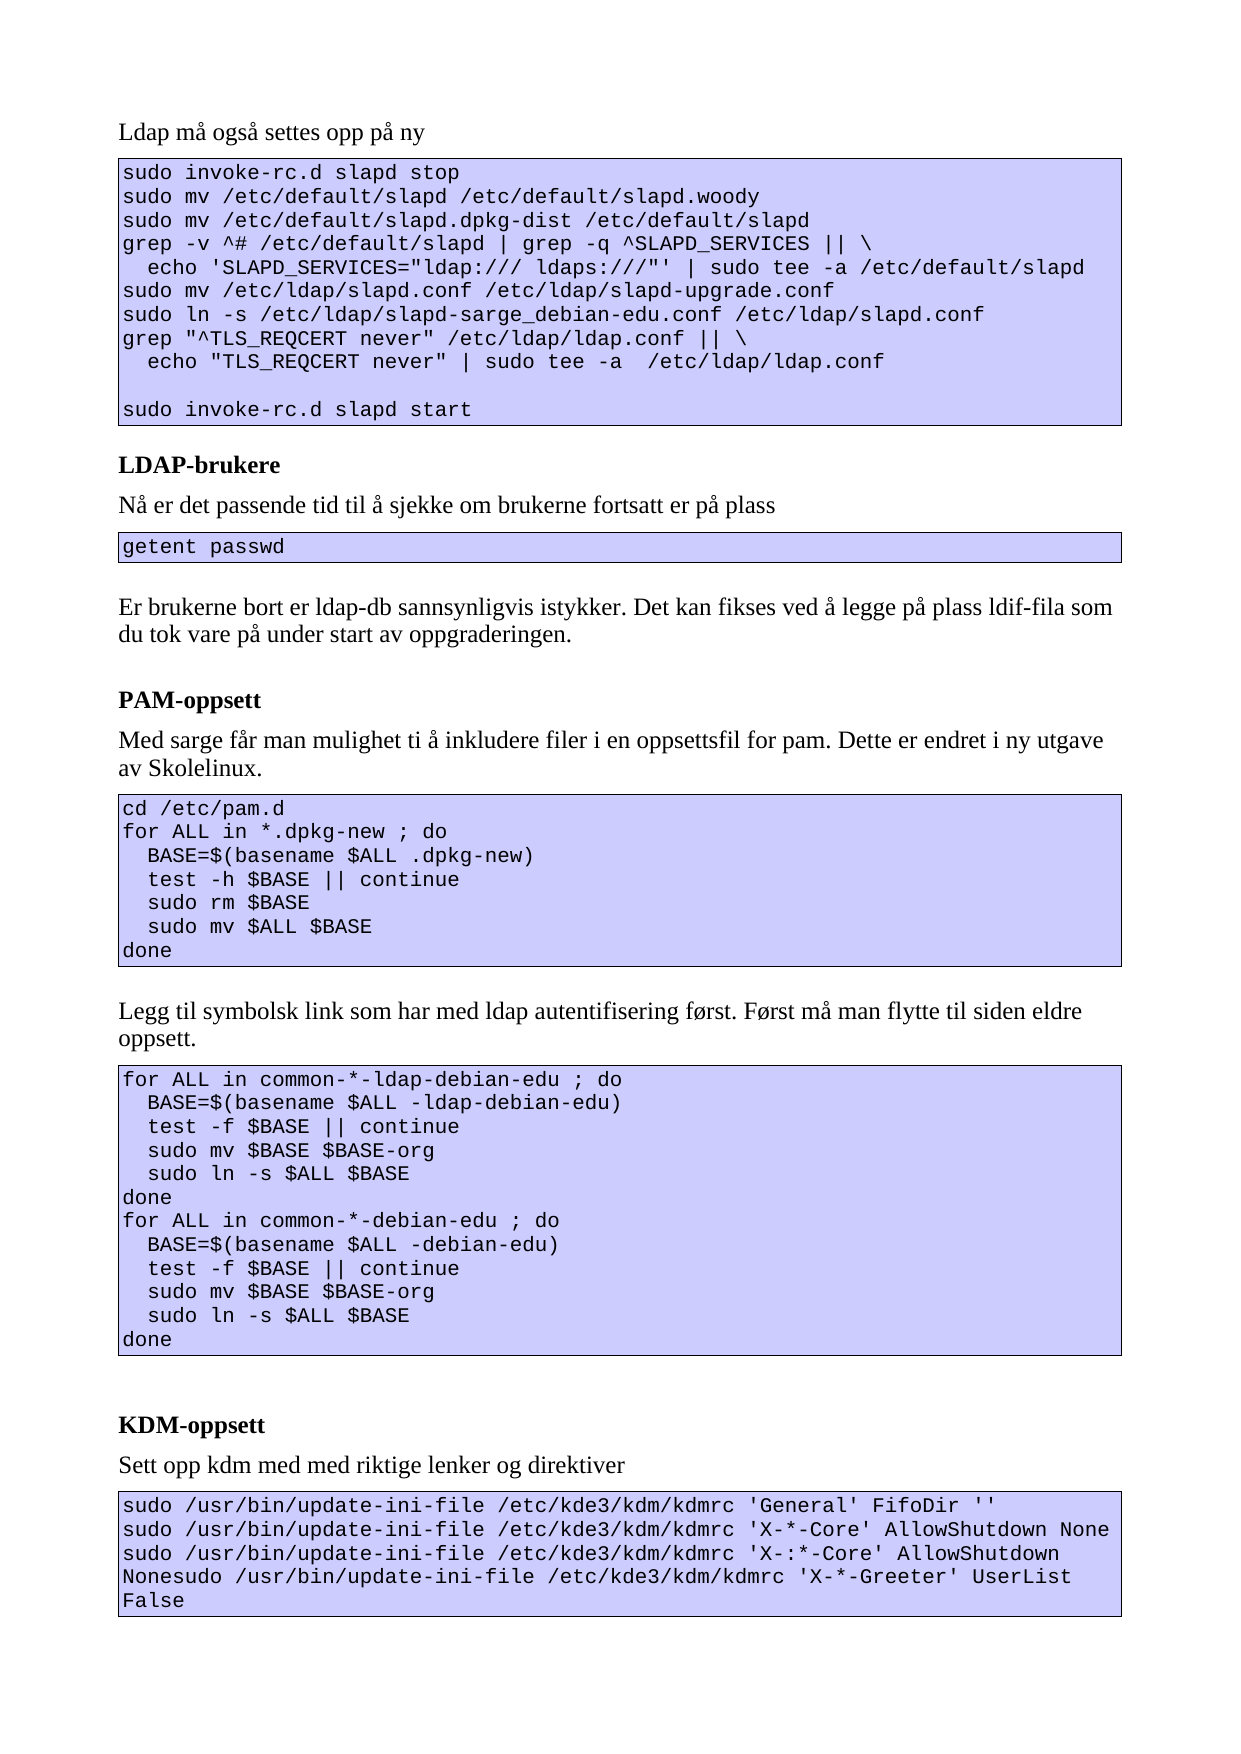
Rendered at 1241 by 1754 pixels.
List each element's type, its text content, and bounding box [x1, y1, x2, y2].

text Legg til symbolsk link som har med ldap autentifisering først. Først må man flytte til siden eldre oppsett. [118, 997, 1122, 1052]
text Ldap må også settes opp på ny [118, 118, 1122, 146]
text for ALL in common-*-ldap-debian-edu ; do [119, 1066, 1121, 1088]
text sudo invoke-rc.d slapd start [119, 395, 1121, 425]
text sudo mv $BASE $BASE-org [119, 1136, 1121, 1159]
text done [119, 936, 1121, 966]
text done [119, 1325, 1121, 1355]
text Sett opp kdm med med riktige lenker og direktiver [118, 1451, 1122, 1479]
text Med sarge får man mulighet ti å inkludere filer i en oppsettsfil for pam. Dette er endret i ny utgave av Skolelinux. [118, 726, 1122, 781]
text sudo rm $BASE [119, 888, 1121, 912]
text sudo mv $ALL $BASE [119, 912, 1121, 936]
text Nå er det passende tid til å sjekke om brukerne fortsatt er på plass [118, 492, 1122, 519]
text Er brukerne bort er ldap-db sannsynligvis istykker. Det kan fikses ved å legge på plass ldif-fila som du tok vare på under start av oppgraderingen. [118, 593, 1122, 648]
text sudo invoke-rc.d slapd stop [119, 159, 1121, 182]
text sudo mv /etc/ldap/slapd.conf /etc/ldap/slapd-upgrade.conf [119, 277, 1121, 300]
text done [119, 1183, 1121, 1207]
text sudo /usr/bin/update-ini-file /etc/kde3/kdm/kdmrc 'General' FifoDir '' [119, 1492, 1121, 1515]
subtitle KDM-oppsett [118, 1411, 1122, 1438]
text sudo mv /etc/default/slapd /etc/default/slapd.woody [119, 182, 1121, 206]
subtitle PAM-oppsett [118, 686, 1122, 713]
text getent passwd [119, 533, 1121, 562]
text grep -v ^# /etc/default/slapd | grep -q ^SLAPD_SERVICES || \ [119, 229, 1121, 253]
text sudo /usr/bin/update-ini-file /etc/kde3/kdm/kdmrc 'X-*-Core' AllowShutdown None [119, 1515, 1121, 1538]
text sudo ln -s $ALL $BASE [119, 1159, 1121, 1183]
text echo 'SLAPD_SERVICES="ldap:/// ldaps:///"' | sudo tee -a /etc/default/slapd [119, 253, 1121, 277]
text test -f $BASE || continue [119, 1112, 1121, 1136]
text BASE=$(basename $ALL -ldap-debian-edu) [119, 1088, 1121, 1112]
text sudo ln -s /etc/ldap/slapd-sarge_debian-edu.conf /etc/ldap/slapd.conf [119, 300, 1121, 324]
subtitle LDAP-brukere [118, 451, 1122, 479]
text BASE=$(basename $ALL -debian-edu) [119, 1230, 1121, 1254]
text sudo /usr/bin/update-ini-file /etc/kde3/kdm/kdmrc 'X-:*-Core' AllowShutdown Nonesudo /usr/bin/update-ini-file /etc/kde3/kdm/kdmrc 'X-*-Greeter' UserList False [119, 1538, 1121, 1616]
text for ALL in common-*-debian-edu ; do [119, 1207, 1121, 1230]
text echo "TLS_REQCERT never" | sudo tee -a /etc/ldap/ldap.conf [119, 347, 1121, 371]
text BASE=$(basename $ALL .dpkg-new) [119, 841, 1121, 865]
text for ALL in *.dpkg-new ; do [119, 817, 1121, 841]
text grep "^TLS_REQCERT never" /etc/ldap/ldap.conf || \ [119, 324, 1121, 347]
text test -h $BASE || continue [119, 865, 1121, 888]
text cd /etc/pam.d [119, 795, 1121, 817]
text sudo mv $BASE $BASE-org [119, 1277, 1121, 1301]
text sudo ln -s $ALL $BASE [119, 1301, 1121, 1325]
text test -f $BASE || continue [119, 1254, 1121, 1277]
text sudo mv /etc/default/slapd.dpkg-dist /etc/default/slapd [119, 206, 1121, 229]
